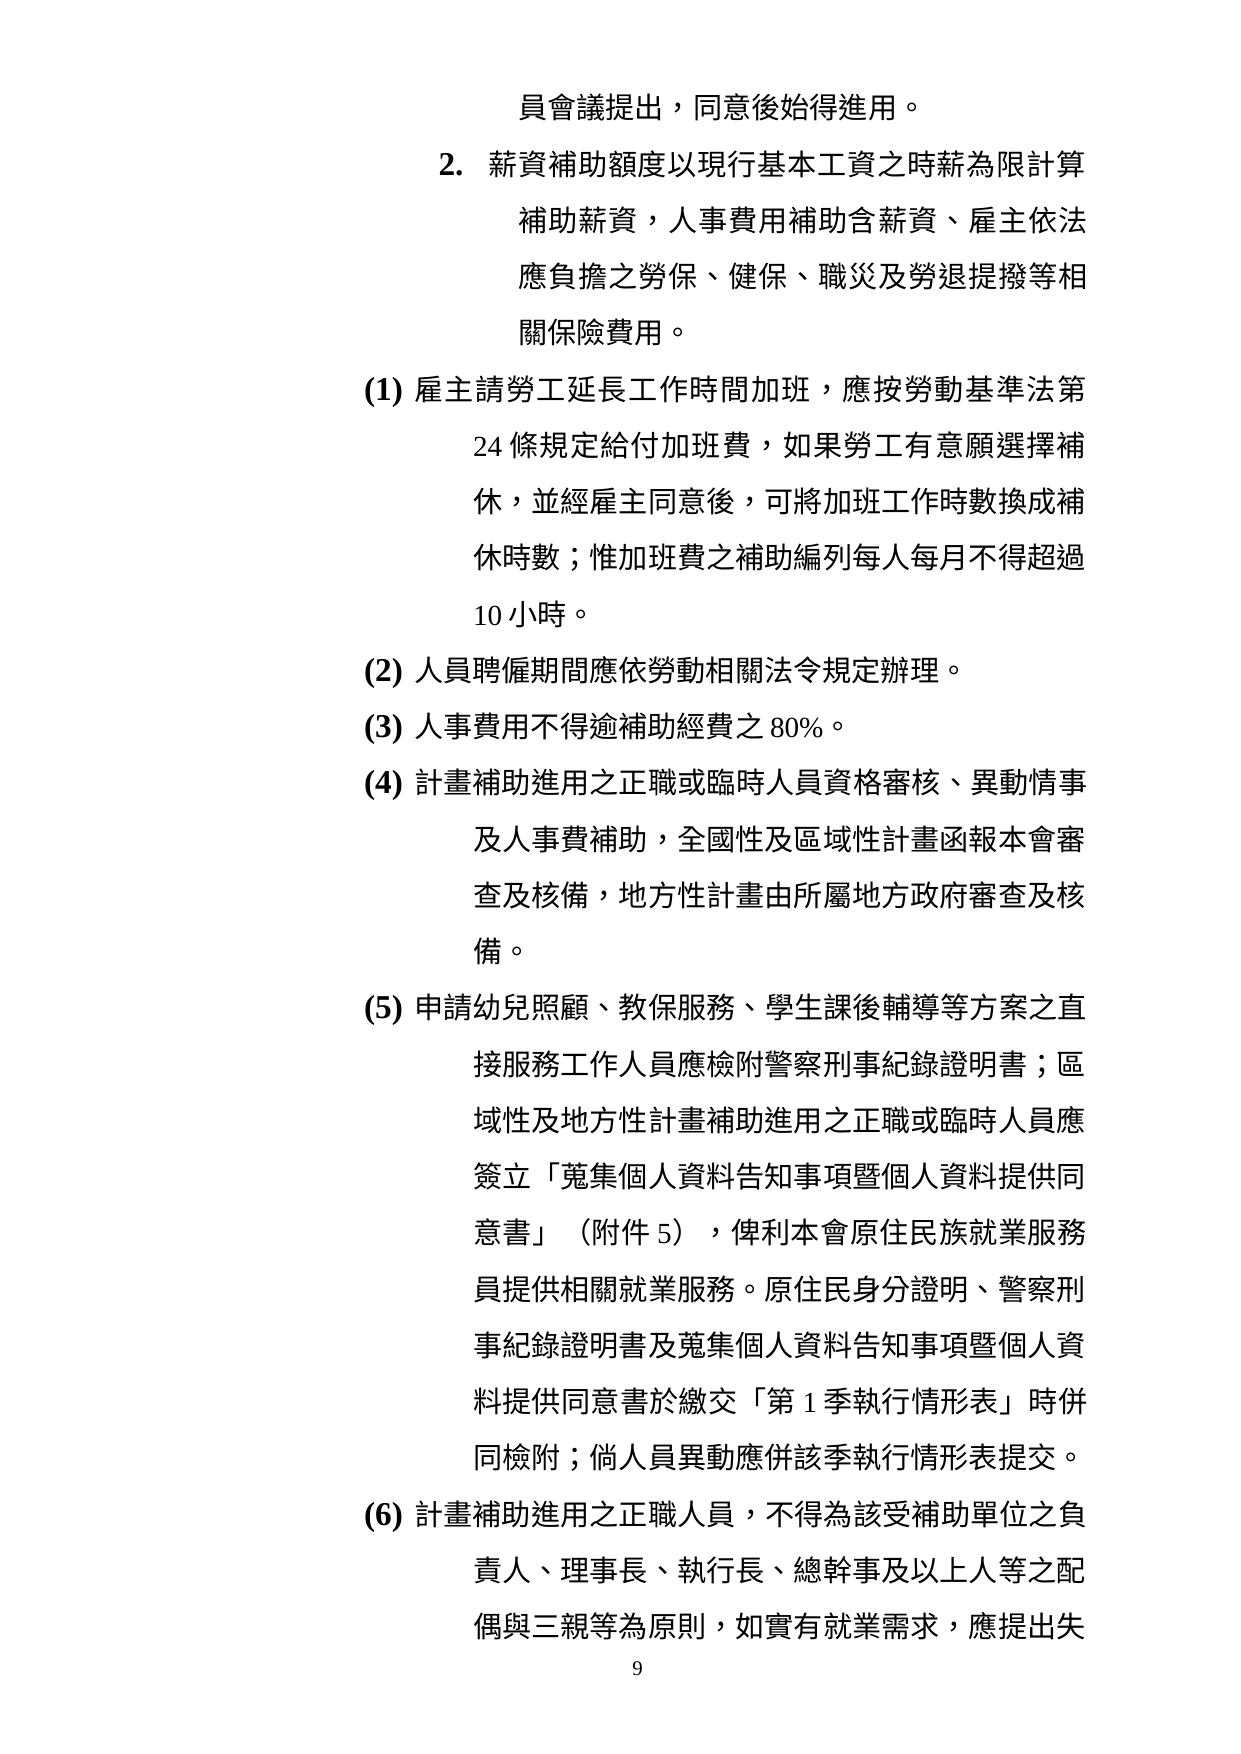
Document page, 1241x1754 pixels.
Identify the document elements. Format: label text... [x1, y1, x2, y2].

list 員會議提出，同意後始得進用。 [438, 74, 1087, 130]
list 計畫補助進用之正職或臨時人員資格審核、異動情事及人事費補助，全國性及區域性計畫函報本會審查及核備，地方性計畫由所屬地方政府審查及核備。 [364, 749, 1087, 974]
list 薪資補助額度以現行基本工資之時薪為限計算補助薪資，人事費用補助含薪資、雇主依法應負擔之勞保、健保、職災及勞退提撥等相關保險費用。 [438, 130, 1087, 355]
list 計畫補助進用之正職人員，不得為該受補助單位之負責人、理事長、執行長、總幹事及以上人等之配偶與三親等為原則，如實有就業需求，應提出失業給付之資格，全國性及區域性計畫應函報本會，地方性計畫函報所屬地方政府核備。 [364, 1480, 1087, 1649]
list 雇主請勞工延長工作時間加班，應按勞動基準法第24條規定給付加班費，如果勞工有意願選擇補休，並經雇主同意後，可將加班工作時數換成補休時數；惟加班費之補助編列每人每月不得超過10小時。 [364, 355, 1087, 636]
list 申請幼兒照顧、教保服務、學生課後輔導等方案之直接服務工作人員應檢附警察刑事紀錄證明書；區域性及地方性計畫補助進用之正職或臨時人員應簽立「蒐集個人資料告知事項暨個人資料提供同意書」（附件5），俾利本會原住民族就業服務員提供相關就業服務。原住民身分證明、警察刑事紀錄證明書及蒐集個人資料告知事項暨個人資料提供同意書於繳交「第1季執行情形表」時併同檢附；倘人員異動應併該季執行情形表提交。 [364, 974, 1087, 1480]
list 人事費用不得逾補助經費之80%。 [364, 693, 1087, 749]
list 人員聘僱期間應依勞動相關法令規定辦理。 [364, 636, 1087, 693]
